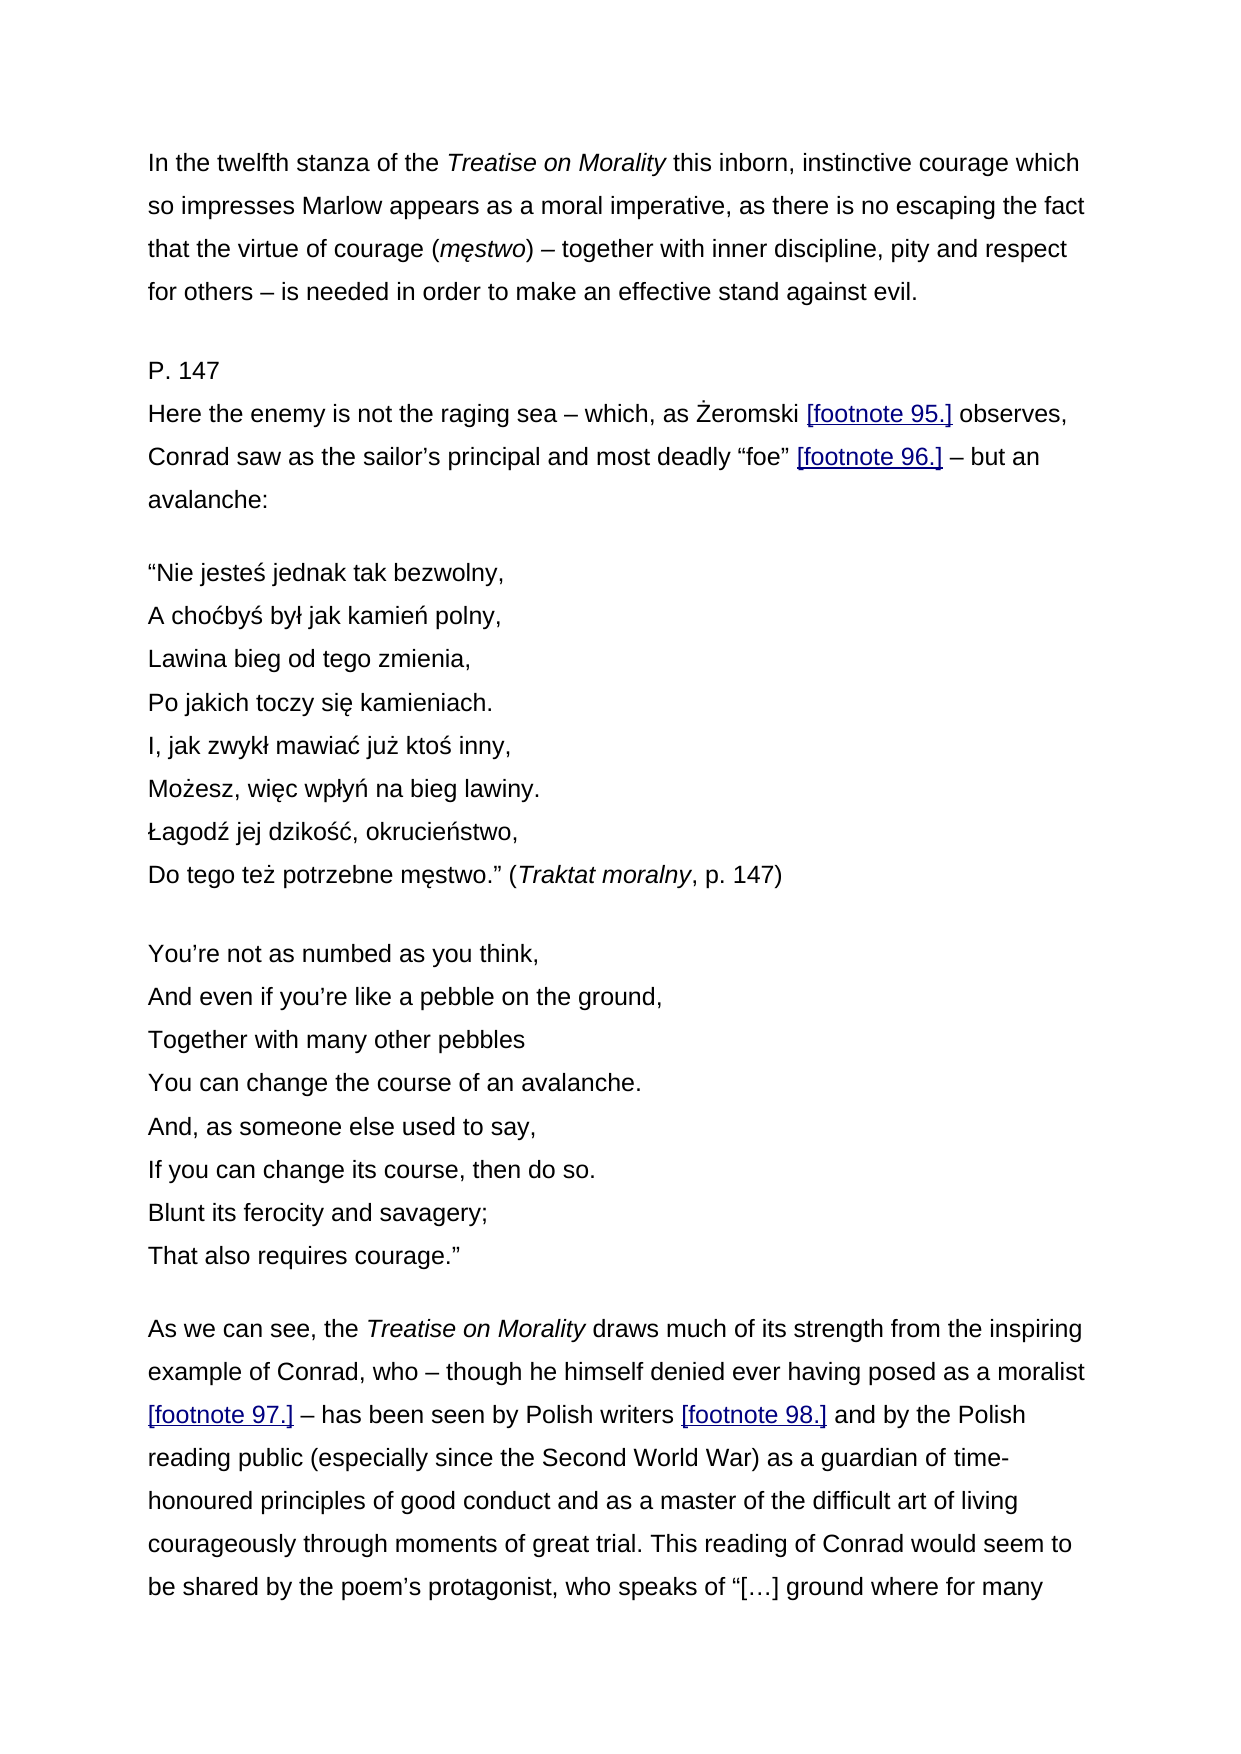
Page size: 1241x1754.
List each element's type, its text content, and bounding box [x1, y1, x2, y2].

text A choćbyś był jak kamień polny, [148, 601, 1093, 630]
text P. 147 [148, 356, 1093, 385]
text I, jak zwykł mawiać już ktoś inny, [148, 731, 1093, 759]
text Po jakich toczy się kamieniach. [148, 687, 1093, 716]
text Łagodź jej dzikość, okrucieństwo, [148, 817, 1093, 846]
text Możesz, więc wpłyń na bieg lawiny. [148, 774, 1093, 802]
text As we can see, the Treatise on Morality draws much of its strength from the inspiring example of Conrad, who – though he himself denied ever having posed as a moralist [footnote 97.] – has been seen by Polish writers [footnote 98.] and by the Polish reading public (especially since the Second World War) as a guardian of time-honoured principles of good conduct and as a master of the difficult art of living courageously through moments of great trial. This reading of Conrad would seem to be shared by the poem’s protagonist, who speaks of “[…] ground where for many [148, 1313, 1093, 1601]
text You’re not as numbed as you think, [148, 939, 1093, 968]
text That also requires courage.” [148, 1241, 1093, 1270]
text Together with many other pebbles [148, 1025, 1093, 1054]
text In the twelfth stanza of the Treatise on Morality this inborn, instinctive courage which so impresses Marlow appears as a moral imperative, as there is no escaping the fact that the virtue of courage (męstwo) – together with inner discipline, pity and respect for others – is needed in order to make an effective stand against evil. [148, 148, 1093, 306]
text Here the enemy is not the raging sea – which, as Żeromski [footnote 95.] observes, Conrad saw as the sailor’s principal and most deadly “foe” [footnote 96.] – but an avalanche: [148, 399, 1093, 514]
text If you can change its course, then do so. [148, 1155, 1093, 1183]
text And even if you’re like a pebble on the ground, [148, 982, 1093, 1011]
text Lawina bieg od tego zmienia, [148, 644, 1093, 673]
text And, as someone else used to say, [148, 1112, 1093, 1140]
text “Nie jesteś jednak tak bezwolny, [148, 558, 1093, 587]
text You can change the course of an avalanche. [148, 1068, 1093, 1097]
text Blunt its ferocity and savagery; [148, 1198, 1093, 1227]
text Do tego też potrzebne męstwo.” (Traktat moralny, p. 147) [148, 860, 1093, 889]
